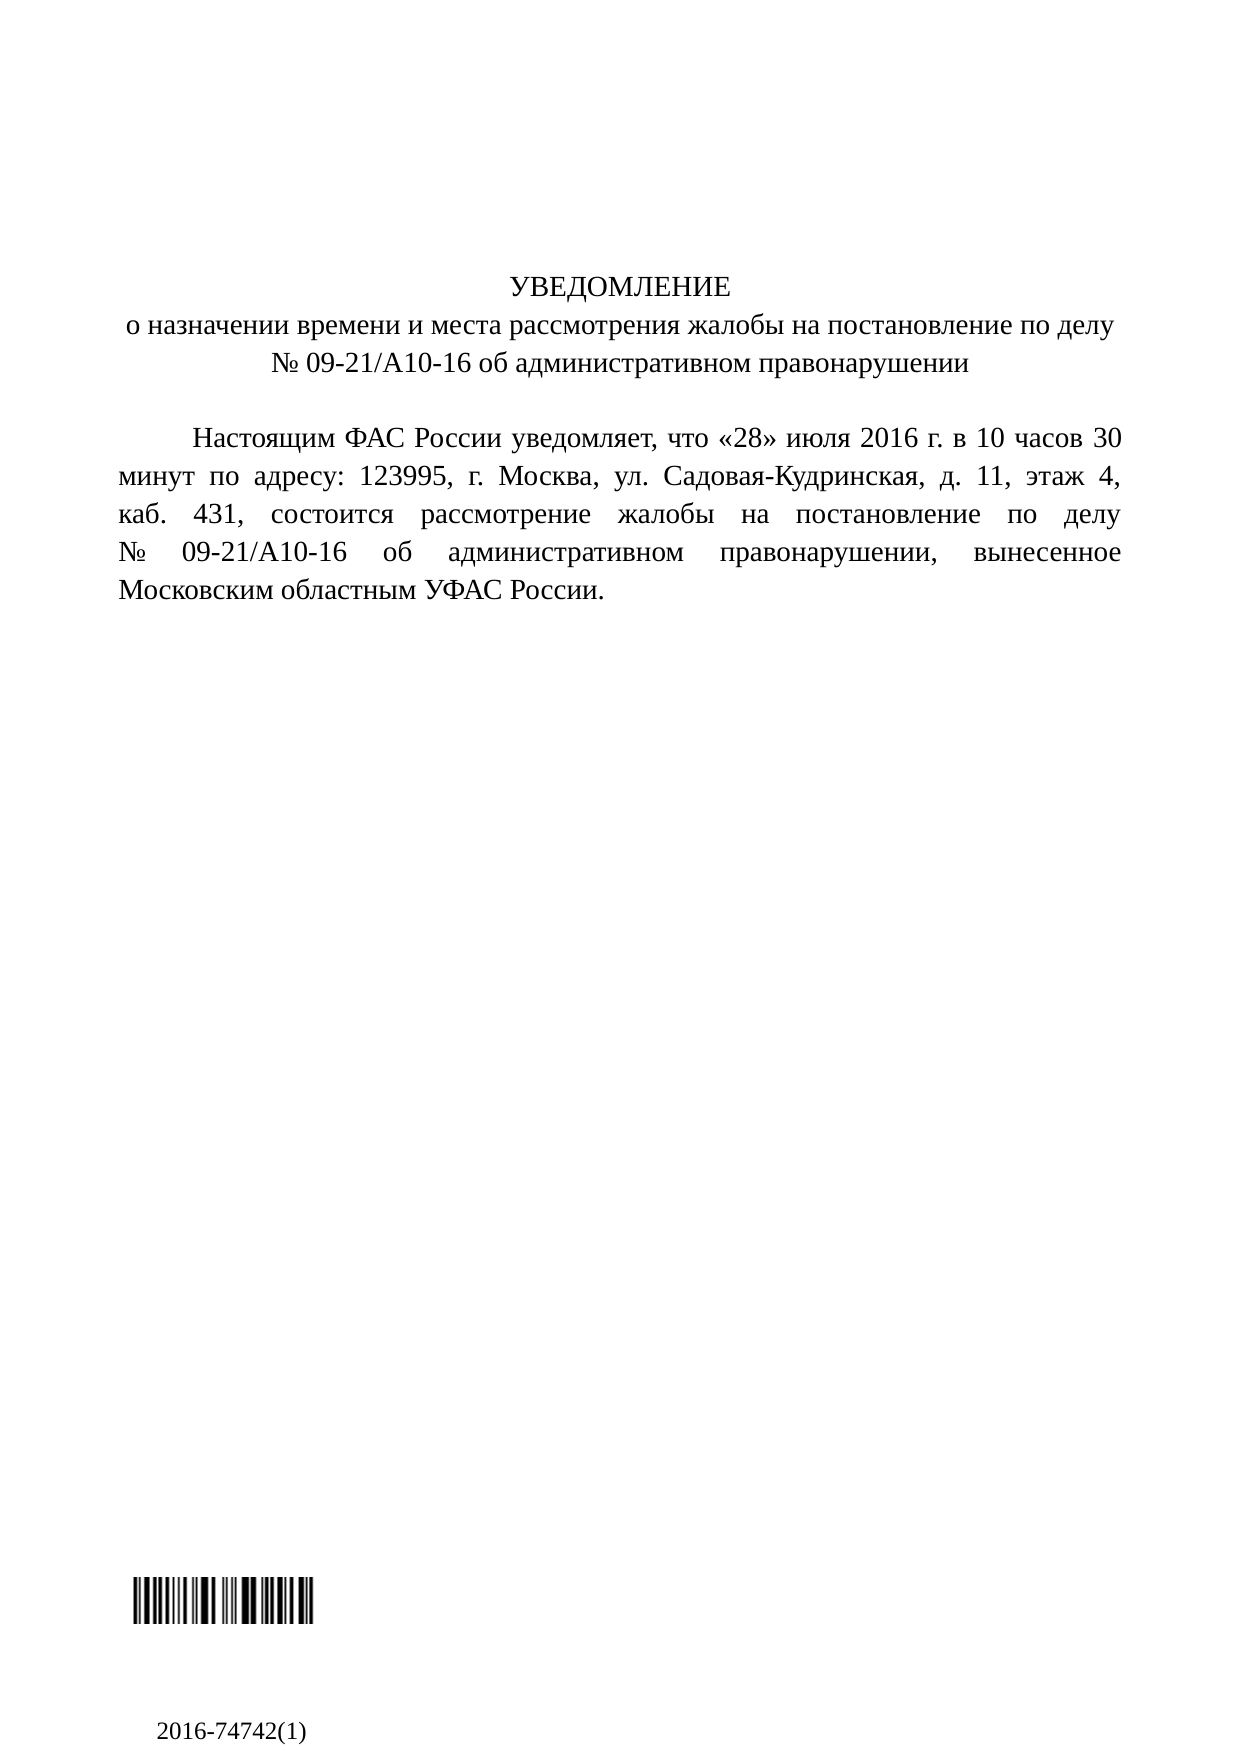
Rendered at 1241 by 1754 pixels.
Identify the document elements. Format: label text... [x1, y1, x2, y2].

text о назначении времени и места рассмотрения жалобы на постановление по делу № 09-21/А10-16 об административном правонарушении [118, 303, 1122, 378]
text УВЕДОМЛЕНИЕ [118, 265, 1122, 303]
picture [118, 1577, 331, 1624]
text Настоящим ФАС России уведомляет, что «28» июля 2016 г. в 10 часов 30 минут по адресу: 123995, г. Москва, ул. Садовая-Кудринская, д. 11, этаж 4, каб. 431, состоится рассмотрение жалобы на постановление по делу № 09-21/А10-16 об административном правонарушении, вынесенное Московским областным УФАС России. [118, 416, 1122, 605]
